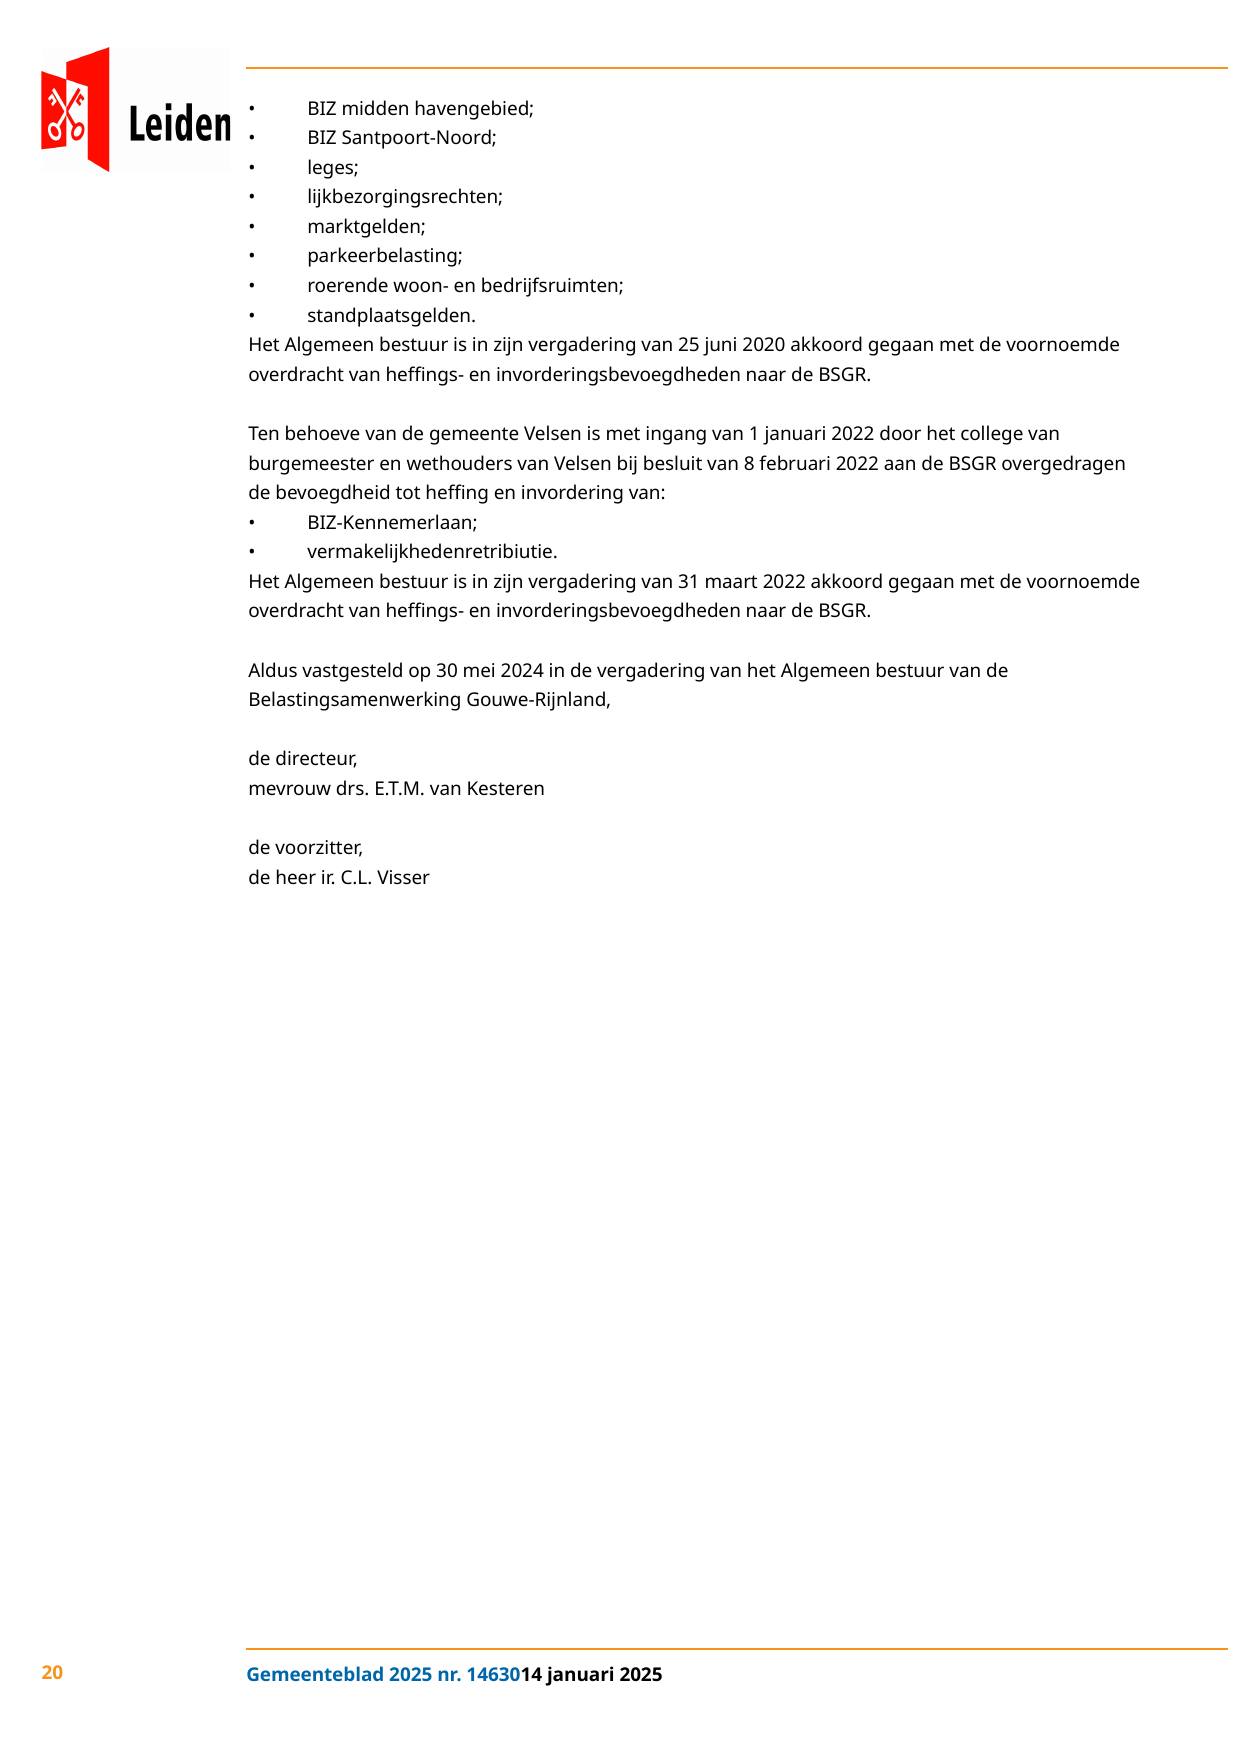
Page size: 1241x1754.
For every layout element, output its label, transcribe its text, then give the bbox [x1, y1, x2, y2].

list standplaatsgelden. [248, 302, 1152, 328]
picture [41, 47, 231, 172]
list marktgelden; [248, 213, 1152, 239]
text de voorzitter, [248, 834, 1152, 860]
list leges; [248, 154, 1152, 180]
text Het Algemeen bestuur is in zijn vergadering van 31 maart 2022 akkoord gegaan met de voornoemde overdracht van heffings- en invorderingsbevoegdheden naar de BSGR. [248, 568, 1152, 623]
text Ten behoeve van de gemeente Velsen is met ingang van 1 januari 2022 door het college van burgemeester en wethouders van Velsen bij besluit van 8 februari 2022 aan de BSGR overgedragen de bevoegdheid tot heffing en invordering van: [248, 420, 1152, 505]
list BIZ Santpoort-Noord; [248, 124, 1152, 150]
list BIZ-Kennemerlaan; [248, 509, 1152, 535]
text de heer ir. C.L. Visser [248, 864, 1152, 890]
text de directeur, [248, 746, 1152, 771]
text mevrouw drs. E.T.M. van Kesteren [248, 775, 1152, 801]
list parkeerbelasting; [248, 243, 1152, 268]
text Aldus vastgesteld op 30 mei 2024 in de vergadering van het Algemeen bestuur van de Belastingsamenwerking Gouwe-Rijnland, [248, 657, 1152, 712]
list lijkbezorgingsrechten; [248, 183, 1152, 209]
list roerende woon- en bedrijfsruimten; [248, 272, 1152, 298]
list vermakelijkhedenretribiutie. [248, 538, 1152, 564]
list BIZ midden havengebied; [248, 95, 1152, 121]
text Het Algemeen bestuur is in zijn vergadering van 25 juni 2020 akkoord gegaan met de voornoemde overdracht van heffings- en invorderingsbevoegdheden naar de BSGR. [248, 331, 1152, 387]
